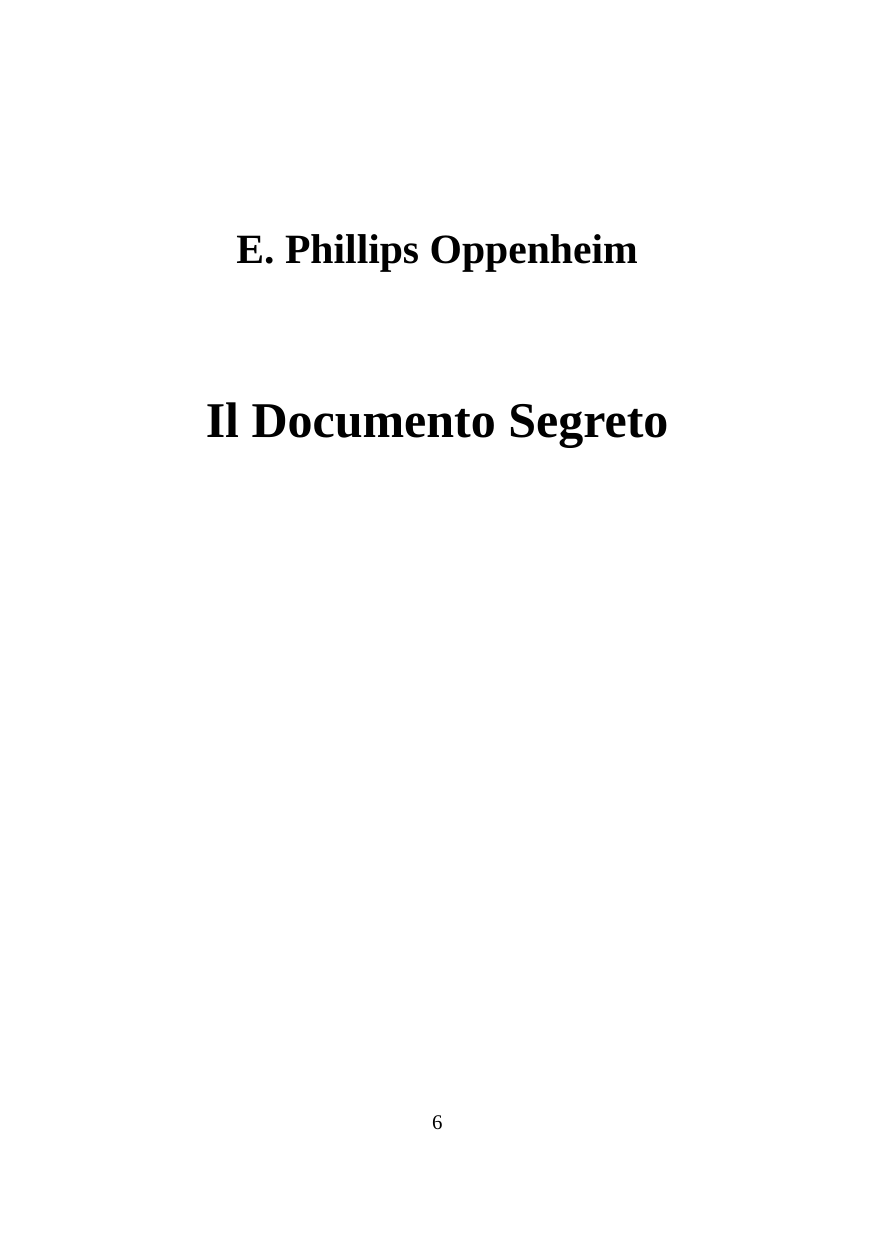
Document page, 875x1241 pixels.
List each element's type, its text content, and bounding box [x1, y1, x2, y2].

text Il Documento Segreto [106, 390, 768, 448]
text E. Phillips Oppenheim [106, 224, 768, 272]
